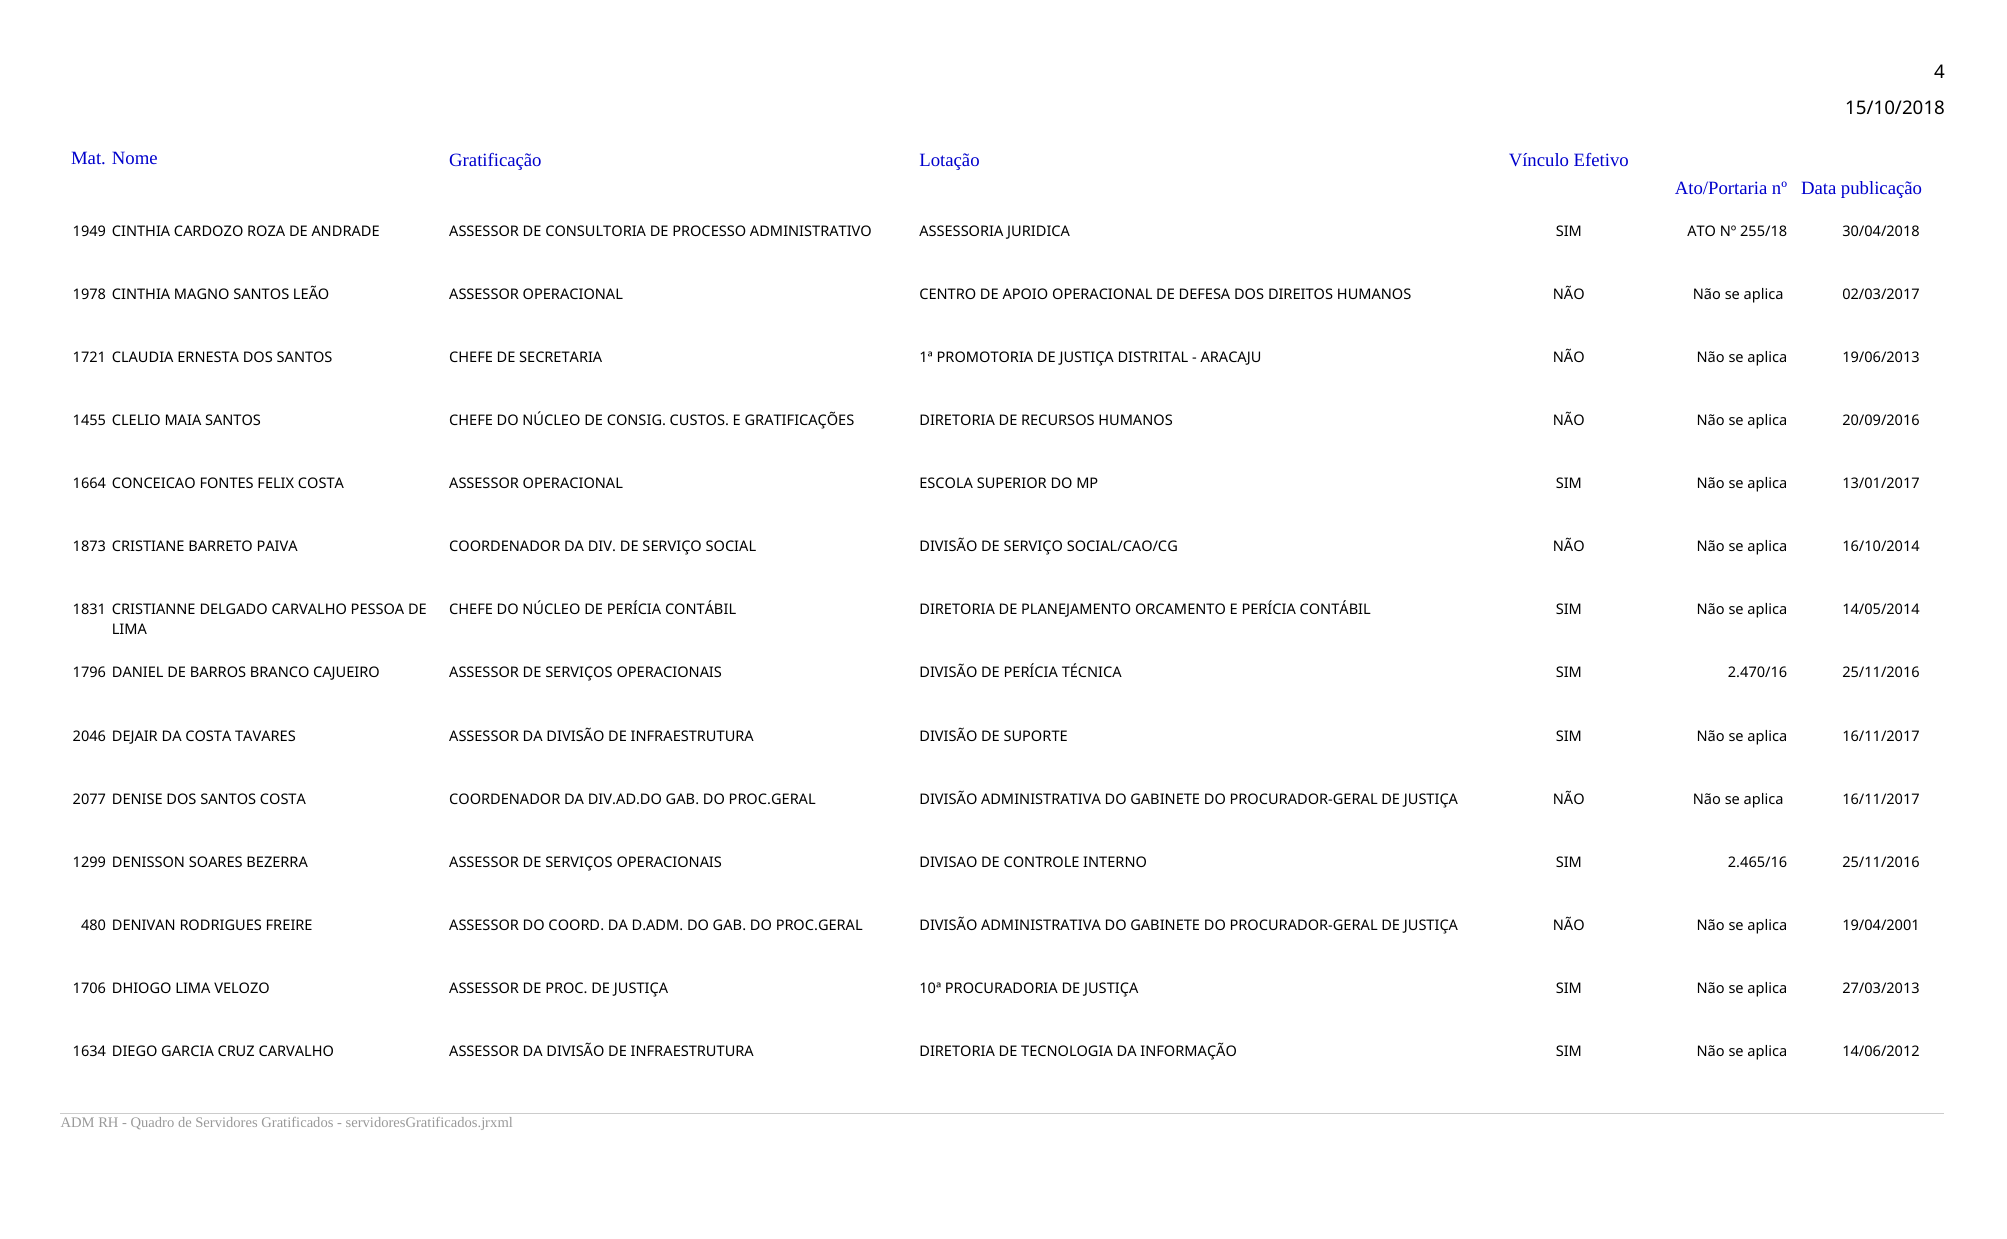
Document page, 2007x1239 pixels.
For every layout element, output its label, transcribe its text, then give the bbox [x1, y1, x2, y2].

table_cell [440, 1020, 449, 1038]
table_cell Não se aplica [1650, 789, 1787, 817]
table_cell CINTHIA MAGNO SANTOS LEÃO [112, 284, 440, 344]
table_cell [1642, 501, 2007, 515]
table_cell [440, 501, 449, 515]
table_cell [910, 536, 919, 564]
table_cell [1486, 1006, 1495, 1020]
table_cell [910, 473, 919, 501]
table_cell [1486, 1083, 2007, 1101]
table_cell [910, 915, 919, 943]
table_cell DIVISÃO DE SUPORTE [919, 725, 1486, 786]
table_cell [0, 536, 9, 564]
table_cell [1945, 59, 2007, 85]
table_cell 1831 [9, 599, 106, 628]
table_cell [1922, 179, 2007, 207]
table_cell [0, 85, 2007, 91]
table_cell [0, 95, 1790, 123]
table_cell [440, 1070, 449, 1083]
table_cell [1787, 789, 1792, 817]
table_cell [910, 789, 919, 817]
table_cell [1486, 1070, 1495, 1083]
table_cell [1920, 915, 2007, 943]
table_cell [0, 978, 9, 1006]
table_cell Gratificação [449, 149, 910, 178]
table_cell Não se aplica [1650, 599, 1787, 628]
table_cell [0, 565, 112, 578]
table_cell [910, 894, 919, 912]
table_cell [0, 831, 112, 849]
table_cell [910, 943, 919, 957]
table_cell [1642, 754, 2007, 767]
table_cell [910, 326, 919, 344]
table_cell ASSESSOR DA DIVISÃO DE INFRAESTRUTURA [449, 725, 910, 786]
table_cell [0, 628, 112, 641]
table_cell [910, 410, 919, 438]
table_cell [106, 473, 112, 501]
table_cell 480 [9, 915, 106, 943]
table_cell ASSESSOR DA DIVISÃO DE INFRAESTRUTURA [449, 1041, 910, 1101]
table_cell [910, 641, 919, 659]
table_cell [1642, 249, 2007, 262]
table_cell 1949 [9, 220, 106, 249]
table_cell [440, 641, 449, 659]
table_cell [910, 599, 919, 628]
table_cell [440, 628, 449, 641]
table_cell [1486, 389, 2007, 407]
table_cell [0, 59, 1790, 85]
table_cell DIEGO GARCIA CRUZ CARVALHO [112, 1041, 440, 1101]
table_cell [910, 312, 919, 326]
table_cell 13/01/2017 [1793, 473, 1919, 501]
table_cell [1787, 1041, 1792, 1069]
table_cell [1642, 312, 2007, 326]
table_cell SIM [1495, 473, 1642, 515]
table_cell [910, 704, 919, 722]
table_cell [440, 817, 449, 831]
table_cell [440, 389, 449, 407]
table_cell [1486, 704, 2007, 722]
table_cell [1486, 641, 2007, 659]
table_cell [1486, 410, 1495, 438]
table_cell [1486, 473, 1495, 501]
table_cell ASSESSORIA JURIDICA [919, 220, 1486, 281]
table_cell [910, 515, 919, 533]
table_header [1650, 147, 1787, 177]
table_cell [449, 178, 910, 207]
table_cell [1486, 852, 1495, 880]
table_cell [440, 565, 449, 578]
table_cell [440, 1041, 449, 1069]
table_cell DIRETORIA DE TECNOLOGIA DA INFORMAÇÃO [919, 1041, 1486, 1101]
table_cell [1945, 1113, 2007, 1137]
table_cell [1787, 347, 1792, 375]
table_cell [1920, 789, 2007, 817]
table_cell [106, 179, 112, 207]
table_cell 14/06/2012 [1793, 1041, 1919, 1069]
table_cell [910, 1006, 919, 1020]
table_cell ESCOLA SUPERIOR DO MP [919, 473, 1486, 533]
table_cell [910, 852, 919, 880]
table_cell [1486, 438, 1495, 452]
table_cell [112, 177, 199, 207]
table_cell 20/09/2016 [1793, 410, 1919, 438]
table_cell [1787, 978, 1792, 1006]
table_cell [910, 831, 919, 849]
table_cell [910, 691, 919, 704]
table_cell [440, 1083, 449, 1101]
table_cell [0, 220, 9, 249]
table_cell [0, 389, 112, 407]
table_cell [0, 149, 44, 177]
table_cell Não se aplica [1650, 915, 1787, 943]
table_cell [0, 1101, 2007, 1113]
table_cell [1920, 725, 2007, 754]
table_cell 30/04/2018 [1793, 220, 1919, 249]
table_cell [440, 599, 449, 628]
table_cell [1486, 978, 1495, 1006]
table_cell [0, 754, 112, 767]
table_cell 10ª PROCURADORIA DE JUSTIÇA [919, 978, 1486, 1038]
table_cell NÃO [1495, 284, 1642, 326]
table_cell [440, 852, 449, 880]
table_cell [1787, 599, 1792, 628]
table_cell [1486, 515, 2007, 533]
table_cell [1920, 1041, 2007, 1069]
table_cell [440, 704, 449, 722]
table_cell 25/11/2016 [1793, 662, 1919, 691]
table_cell DIRETORIA DE RECURSOS HUMANOS [919, 410, 1486, 470]
table_cell [440, 578, 449, 596]
table_cell [440, 754, 449, 767]
table_cell 02/03/2017 [1793, 284, 1919, 312]
table_cell [1920, 599, 2007, 628]
table_cell [1920, 978, 2007, 1006]
table_cell [1787, 536, 1792, 564]
table_cell [440, 438, 449, 452]
table_cell [440, 831, 449, 849]
table_cell [1486, 691, 1495, 704]
table_cell [910, 628, 919, 641]
table_cell ATO Nº 255/18 [1650, 220, 1787, 249]
table_cell [1642, 220, 1649, 249]
table_cell [1642, 149, 1649, 177]
table_cell [440, 312, 449, 326]
table_cell Não se aplica [1650, 284, 1787, 312]
table_cell 2.465/16 [1650, 852, 1787, 880]
table_cell [106, 284, 112, 312]
table_cell 27/03/2013 [1793, 978, 1919, 1006]
table_cell [440, 284, 449, 312]
table_cell [910, 389, 919, 407]
table_cell 1664 [9, 473, 106, 501]
table_cell [1642, 284, 1649, 312]
table_cell [1920, 347, 2007, 375]
table_cell [106, 725, 112, 754]
table_cell [1642, 179, 1649, 207]
table_cell [440, 347, 449, 375]
table_cell [1920, 852, 2007, 880]
table_cell [1486, 789, 1495, 817]
table_cell [1642, 880, 2007, 894]
table_cell [0, 662, 9, 691]
table_cell [440, 789, 449, 817]
table_cell [106, 662, 112, 691]
table_cell [440, 691, 449, 704]
table_cell [1486, 565, 1495, 578]
table_header [1787, 147, 1922, 177]
table_cell [1486, 599, 1495, 628]
table_cell CRISTIANNE DELGADO CARVALHO PESSOA DE LIMA [112, 599, 440, 659]
table_cell [1642, 662, 1649, 691]
table_cell [910, 220, 919, 249]
table_cell [1486, 894, 2007, 912]
table_cell [1787, 473, 1792, 501]
table_cell [1642, 817, 2007, 831]
table_cell [0, 957, 112, 975]
table_cell [0, 852, 9, 880]
table_cell [1486, 1020, 2007, 1038]
table_cell CLELIO MAIA SANTOS [112, 410, 440, 470]
table_cell [440, 220, 449, 249]
table_cell [1486, 725, 1495, 754]
table_cell Não se aplica [1650, 978, 1787, 1006]
table_cell DIVISÃO DE PERÍCIA TÉCNICA [919, 662, 1486, 722]
table_cell COORDENADOR DA DIV. DE SERVIÇO SOCIAL [449, 536, 910, 596]
table_cell ASSESSOR DE PROC. DE JUSTIÇA [449, 978, 910, 1038]
table_cell 2077 [9, 789, 106, 817]
table_cell ASSESSOR DE CONSULTORIA DE PROCESSO ADMINISTRATIVO [449, 220, 910, 281]
table_cell [1920, 284, 2007, 312]
table_cell [910, 375, 919, 389]
table_cell [0, 263, 112, 281]
table_cell [1486, 957, 2007, 975]
table_cell [1486, 578, 2007, 596]
table_cell [440, 410, 449, 438]
table_cell SIM [1495, 978, 1642, 1020]
table_cell [1486, 326, 2007, 344]
table_cell [0, 410, 9, 438]
table_cell [440, 536, 449, 564]
table_cell 14/05/2014 [1793, 599, 1919, 628]
table_cell [910, 284, 919, 312]
table_cell [0, 501, 112, 515]
table_cell [1642, 599, 1649, 628]
table_cell [1486, 179, 1495, 207]
table_cell DIVISAO DE CONTROLE INTERNO [919, 852, 1486, 912]
table_cell [1787, 410, 1792, 438]
table_cell [440, 662, 449, 691]
table_cell [0, 691, 112, 704]
table_cell [440, 375, 449, 389]
table_cell [0, 1070, 112, 1083]
table_cell [1787, 284, 1792, 312]
table_cell [1642, 1006, 2007, 1020]
table_cell NÃO [1495, 347, 1642, 389]
table_cell [106, 149, 112, 177]
table_header Mat. [44, 147, 106, 177]
table_cell [1486, 501, 1495, 515]
table_cell [106, 978, 112, 1006]
table_cell [1920, 536, 2007, 564]
table_cell DENISSON SOARES BEZERRA [112, 852, 440, 912]
table_cell [910, 347, 919, 375]
table_cell [1486, 754, 1495, 767]
table_cell [106, 536, 112, 564]
table_cell [440, 957, 449, 975]
table_cell DEJAIR DA COSTA TAVARES [112, 725, 440, 786]
table_cell [1642, 1041, 1649, 1069]
table_cell Vínculo Efetivo [1495, 149, 1642, 178]
table_cell Ato/Portaria nº [1650, 177, 1787, 207]
table_cell [910, 1083, 919, 1101]
table_cell [0, 452, 112, 470]
table_cell [1642, 943, 2007, 957]
table_cell 1706 [9, 978, 106, 1006]
table_cell SIM [1495, 725, 1642, 767]
table_cell [0, 599, 9, 628]
table_cell [910, 1041, 919, 1069]
table_cell [440, 725, 449, 754]
table_cell [1486, 831, 2007, 849]
table_cell SIM [1495, 852, 1642, 894]
table_cell [1920, 473, 2007, 501]
table_cell ASSESSOR OPERACIONAL [449, 284, 910, 344]
table_cell CHEFE DO NÚCLEO DE PERÍCIA CONTÁBIL [449, 599, 910, 659]
table_cell [1486, 249, 1495, 262]
table_cell [0, 943, 112, 957]
table_cell SIM [1495, 599, 1642, 641]
table_header Nome [112, 147, 199, 177]
table_cell [106, 1041, 112, 1069]
table_cell [1642, 852, 1649, 880]
table_cell [1787, 915, 1792, 943]
table_cell [440, 515, 449, 533]
table_cell [0, 1083, 112, 1101]
table_cell Não se aplica [1650, 473, 1787, 501]
table_cell [1920, 220, 2007, 249]
table_cell [910, 978, 919, 1006]
table_cell [1486, 880, 1495, 894]
table_cell [910, 817, 919, 831]
table_cell DENISE DOS SANTOS COSTA [112, 789, 440, 849]
table_cell [0, 326, 112, 344]
table_cell [0, 312, 112, 326]
table_cell [0, 438, 112, 452]
table_cell [1486, 347, 1495, 375]
table_cell [910, 438, 919, 452]
table_cell [1486, 149, 1495, 177]
table_cell NÃO [1495, 789, 1642, 831]
table_cell [1486, 220, 1495, 249]
table_cell 1873 [9, 536, 106, 564]
table_cell [440, 915, 449, 943]
table_cell SIM [1495, 220, 1642, 262]
table_cell [440, 249, 449, 262]
table_cell [1642, 473, 1649, 501]
table_cell [1922, 149, 2007, 177]
table_cell [1486, 915, 1495, 943]
table_cell DIVISÃO ADMINISTRATIVA DO GABINETE DO PROCURADOR-GERAL DE JUSTIÇA [919, 915, 1486, 975]
table_cell [0, 880, 112, 894]
table_cell [1486, 1041, 1495, 1069]
table_cell [1945, 95, 2007, 123]
table_cell [910, 725, 919, 754]
table_cell [0, 1113, 60, 1137]
table_cell [0, 515, 112, 533]
table_cell NÃO [1495, 536, 1642, 578]
table_cell DIVISÃO ADMINISTRATIVA DO GABINETE DO PROCURADOR-GERAL DE JUSTIÇA [919, 789, 1486, 849]
table_cell [1642, 410, 1649, 438]
table_cell [910, 1070, 919, 1083]
table_cell SIM [1495, 662, 1642, 704]
table_cell [440, 978, 449, 1006]
table_cell SIM [1495, 1041, 1642, 1083]
table_cell 4 [1790, 59, 1944, 85]
table_cell [0, 1006, 112, 1020]
table_cell 1721 [9, 347, 106, 375]
table_cell 15/10/2018 [1790, 95, 1944, 123]
table_cell [0, 123, 2007, 146]
table_cell DENIVAN RODRIGUES FREIRE [112, 915, 440, 975]
table_cell [106, 220, 112, 249]
table_cell [199, 149, 449, 177]
table_cell [440, 768, 449, 786]
table_cell DHIOGO LIMA VELOZO [112, 978, 440, 1038]
table_cell [910, 768, 919, 786]
table_cell NÃO [1495, 915, 1642, 957]
table_cell [1486, 284, 1495, 312]
table_cell [0, 1020, 112, 1038]
table_cell [440, 452, 449, 470]
table_cell [1920, 662, 2007, 691]
table_cell [0, 894, 112, 912]
table_cell [1486, 662, 1495, 691]
table_cell [440, 880, 449, 894]
table_cell [910, 565, 919, 578]
table_cell 25/11/2016 [1793, 852, 1919, 880]
table_cell CONCEICAO FONTES FELIX COSTA [112, 473, 440, 533]
table_cell [440, 326, 449, 344]
table_cell 1299 [9, 852, 106, 880]
table_cell [106, 599, 112, 628]
table_cell [106, 915, 112, 943]
table_cell COORDENADOR DA DIV.AD.DO GAB. DO PROC.GERAL [449, 789, 910, 849]
table_cell ASSESSOR DE SERVIÇOS OPERACIONAIS [449, 852, 910, 912]
table_cell [1486, 263, 2007, 281]
table_cell [44, 177, 106, 207]
table_cell [440, 263, 449, 281]
table_cell [0, 768, 112, 786]
table_cell [1486, 768, 2007, 786]
table_cell [0, 209, 2007, 217]
table_cell [1642, 915, 1649, 943]
table_cell [106, 789, 112, 817]
table_cell Não se aplica [1650, 347, 1787, 375]
table_cell CHEFE DO NÚCLEO DE CONSIG. CUSTOS. E GRATIFICAÇÕES [449, 410, 910, 470]
table_cell CHEFE DE SECRETARIA [449, 347, 910, 407]
table_cell [1486, 943, 1495, 957]
table_cell Lotação [919, 149, 1486, 178]
table_cell [1642, 691, 2007, 704]
table_cell ASSESSOR OPERACIONAL [449, 473, 910, 533]
table_cell [0, 347, 9, 375]
table_cell [1642, 725, 1649, 754]
table_cell 2.470/16 [1650, 662, 1787, 691]
table_cell [1642, 438, 2007, 452]
table_cell [0, 375, 112, 389]
table_cell [0, 725, 9, 754]
table_cell [1642, 565, 2007, 578]
table_cell ASSESSOR DO COORD. DA D.ADM. DO GAB. DO PROC.GERAL [449, 915, 910, 975]
table_cell [1642, 628, 2007, 641]
table_cell [910, 149, 919, 177]
table_cell [1787, 220, 1792, 249]
table_cell [440, 1006, 449, 1020]
table_cell CLAUDIA ERNESTA DOS SANTOS [112, 347, 440, 407]
table_cell 1634 [9, 1041, 106, 1069]
table_cell [1486, 536, 1495, 564]
table_cell [106, 347, 112, 375]
table_cell 19/04/2001 [1793, 915, 1919, 943]
table_cell [440, 894, 449, 912]
table_cell 16/11/2017 [1793, 725, 1919, 754]
table_cell CENTRO DE APOIO OPERACIONAL DE DEFESA DOS DIREITOS HUMANOS [919, 284, 1486, 344]
table_cell [1486, 312, 1495, 326]
table_cell [1486, 375, 1495, 389]
table_cell 1796 [9, 662, 106, 691]
table_cell [0, 473, 9, 501]
table_cell [106, 852, 112, 880]
table_cell Não se aplica [1650, 536, 1787, 564]
table_cell [0, 1041, 9, 1069]
table_cell [0, 249, 112, 262]
table_cell [1642, 1070, 2007, 1083]
table_cell [0, 915, 9, 943]
table_cell 1ª PROMOTORIA DE JUSTIÇA DISTRITAL - ARACAJU [919, 347, 1486, 407]
table_cell [1787, 725, 1792, 754]
table_cell [1787, 852, 1792, 880]
table_cell [910, 754, 919, 767]
table_cell ASSESSOR DE SERVIÇOS OPERACIONAIS [449, 662, 910, 722]
table_cell [910, 1020, 919, 1038]
table_cell [106, 410, 112, 438]
table_cell DIRETORIA DE PLANEJAMENTO ORCAMENTO E PERÍCIA CONTÁBIL [919, 599, 1486, 659]
table_cell 19/06/2013 [1793, 347, 1919, 375]
table_cell [0, 284, 9, 312]
table_cell [0, 179, 44, 207]
table_cell [1642, 978, 1649, 1006]
table_cell [910, 452, 919, 470]
table_cell Não se aplica [1650, 725, 1787, 754]
table_cell Não se aplica [1650, 1041, 1787, 1069]
table_cell [1495, 178, 1642, 207]
table_cell [910, 249, 919, 262]
table_cell [910, 263, 919, 281]
table_cell [1920, 410, 2007, 438]
table_cell [1642, 789, 1649, 817]
table_cell DANIEL DE BARROS BRANCO CAJUEIRO [112, 662, 440, 722]
table_cell [1642, 347, 1649, 375]
table_cell 2046 [9, 725, 106, 754]
table_cell [0, 704, 112, 722]
table_cell 16/10/2014 [1793, 536, 1919, 564]
table_cell [910, 501, 919, 515]
table_cell 1455 [9, 410, 106, 438]
table_cell [1486, 817, 1495, 831]
table_cell [1642, 536, 1649, 564]
table_cell [0, 789, 9, 817]
table_cell [1486, 452, 2007, 470]
table_cell [0, 578, 112, 596]
table_cell [910, 880, 919, 894]
table_cell [910, 578, 919, 596]
table_cell NÃO [1495, 410, 1642, 452]
table_cell Data publicação [1787, 177, 1922, 207]
table_cell [1642, 375, 2007, 389]
table_cell CRISTIANE BARRETO PAIVA [112, 536, 440, 596]
table_cell [1486, 628, 1495, 641]
table_cell [0, 817, 112, 831]
table_cell [1787, 662, 1792, 691]
table_cell [440, 943, 449, 957]
table_cell Não se aplica [1650, 410, 1787, 438]
table_cell 1978 [9, 284, 106, 312]
table_cell [199, 179, 449, 207]
table_cell [910, 957, 919, 975]
table_cell [440, 473, 449, 501]
table_cell CINTHIA CARDOZO ROZA DE ANDRADE [112, 220, 440, 281]
table_header [0, 0, 2007, 57]
table_cell [910, 179, 919, 207]
table_cell DIVISÃO DE SERVIÇO SOCIAL/CAO/CG [919, 536, 1486, 596]
table_cell 16/11/2017 [1793, 789, 1919, 817]
table_cell [0, 641, 112, 659]
table_cell [919, 178, 1486, 207]
table_cell [910, 662, 919, 691]
table_cell ADM RH - Quadro de Servidores Gratificados - servidoresGratificados.jrxml [60, 1114, 1944, 1137]
